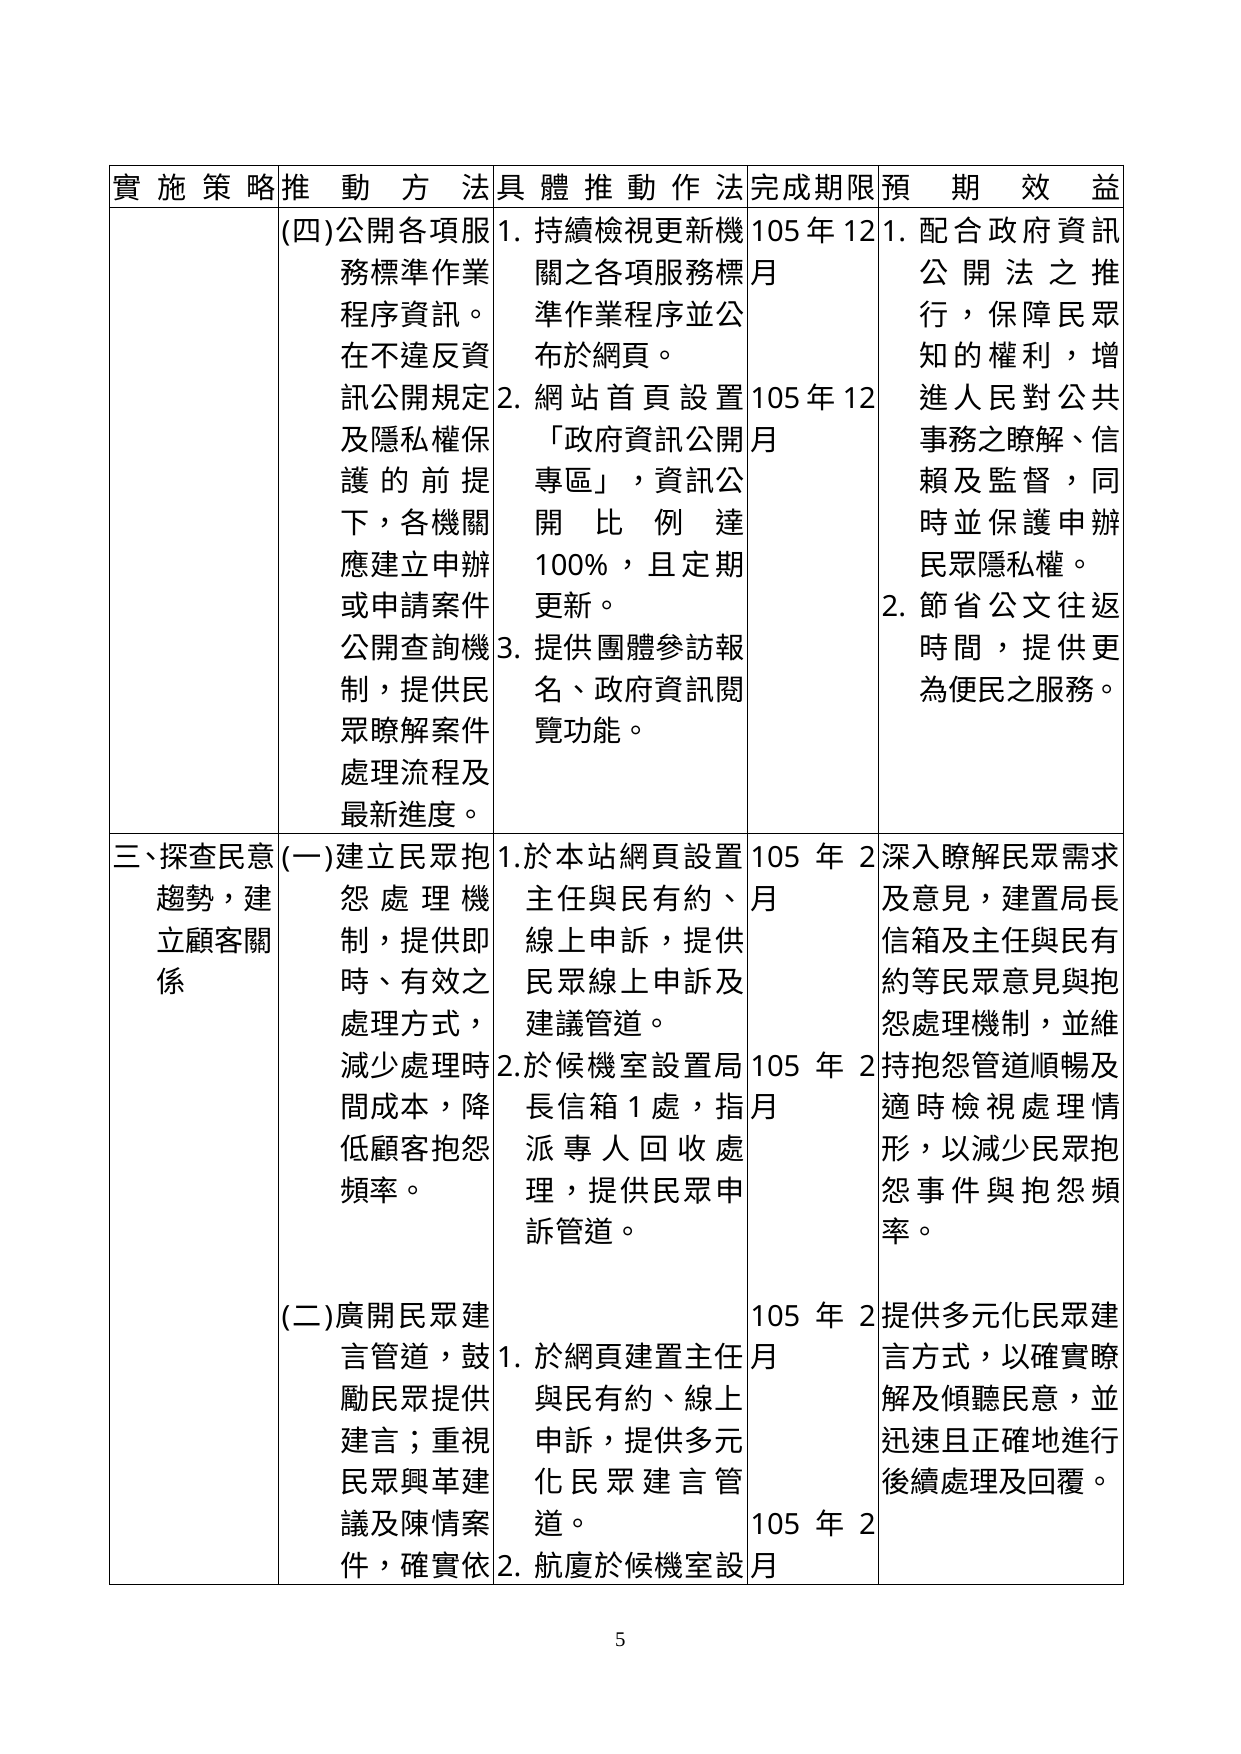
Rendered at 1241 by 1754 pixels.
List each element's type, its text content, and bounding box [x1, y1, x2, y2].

table_header 完成期限 [748, 166, 878, 207]
table_cell 三、探查民意趨勢，建立顧客關係 [110, 834, 278, 1584]
table_cell 深入瞭解民眾需求及意見，建置局長信箱及主任與民有約等民眾意見與抱怨處理機制，並維持抱怨管道順暢及適時檢視處理情形，以減少民眾抱怨事件與抱怨頻率。 提供多元化民眾建言方式，以確實瞭解及傾聽民意，並迅速且正確地進行後續處理及回覆。 [879, 834, 1123, 1584]
table_cell [110, 208, 278, 833]
table_cell 1.於本站網頁設置主任與民有約、線上申訴，提供民眾線上申訴及建議管道。 2.於候機室設置局長信箱1處，指派專人回收處理，提供民眾申訴管道。 於網頁建置主任 與民有約、線上申訴，提供多元化民眾建言管道。 航廈於候機室設置局長信箱1處，提供民眾申訴管道。 民眾建議及反映案件，均以速件處理並於期限內回覆民眾。 民眾較常反應問題之意見及建議事項，彙編旅客常見問答集(FAQ)，於網站上公布，提供旅客查詢。 1.配合民航局辦理旅客滿意度調查。 [494, 834, 747, 1584]
table_header 具體推動作法 [494, 166, 747, 207]
table_cell 105年12月 105年12月 [748, 208, 878, 833]
table_header 推動方法 [279, 166, 493, 207]
table_cell (一)建立民眾抱怨處理機制，提供即時、有效之處理方式，減少處理時間成本，降低顧客抱怨頻率。 (二)廣開民眾建言管道，鼓勵民眾提供建言；重視民眾興革建議及陳情案件，確實依 [279, 834, 493, 1584]
table_cell (四)公開各項服務標準作業程序資訊。在不違反資訊公開規定及隱私權保護的前提下，各機關應建立申辦或申請案件公開查詢機制，提供民眾瞭解案件處理流程及最新進度。 [279, 208, 493, 833]
table_cell 1.於候機室提供服 務，整合一般諮 詢、廣播、遺失物 查詢、身心障礙及 護理等多項服務。 2.對員工施予專業服務教育訓練，使服務流程更便捷、服務速度更迅速。 持續檢視更新機關之各項服務標準作業程序並公布於網頁。 網站首頁設置「政府資訊公開專區」，資訊公開比例達100%，且定期更新。 提供 團體參訪報名、政府資訊閱覽功能。 [494, 208, 747, 833]
table_cell 105年2月 105年2月 105年2月 105年2月 [748, 834, 878, 1584]
table_header 預期效益 [879, 166, 1123, 207]
table_header 實施策略 [110, 166, 278, 207]
table_cell 迅速處理旅客所需之各項服務。 縮短旅客搭機報到時間，提供便捷服務。 配合政府資訊公開法之推行，保障民眾知的權利，增進人民對公共事務之瞭解、信賴及監督，同時並保護申辦民眾隱私權。 節省公文往返時間，提供更為便民之服務。 [879, 208, 1123, 833]
